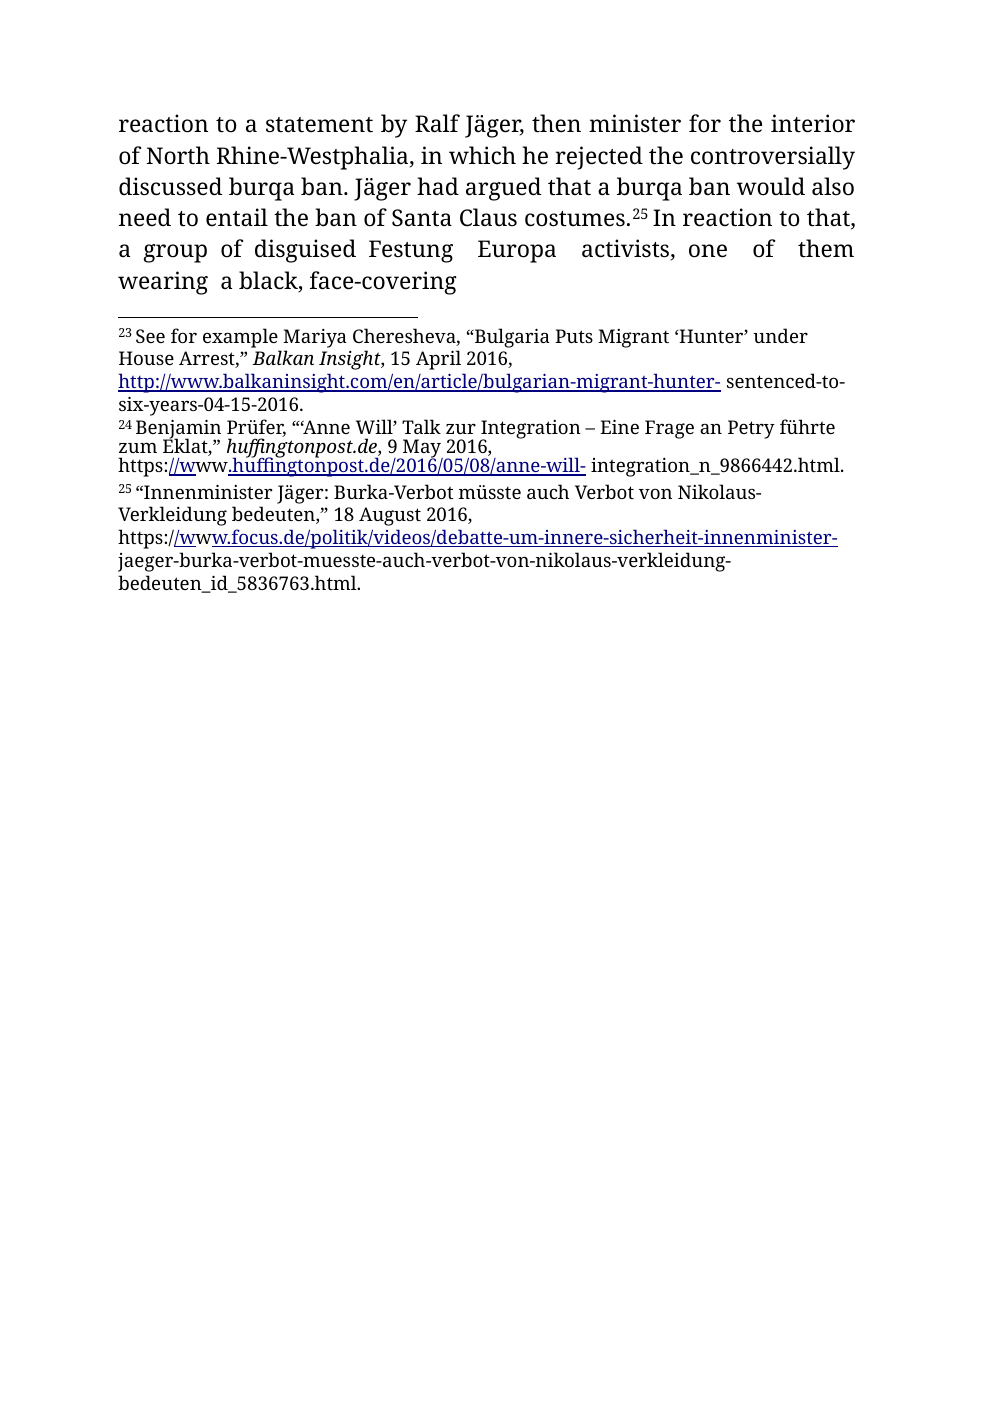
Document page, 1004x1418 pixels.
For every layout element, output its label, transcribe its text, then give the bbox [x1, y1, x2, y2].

text reaction to a statement by Ralf Jäger, then minister for the interior of North Rhine-Westphalia, in which he rejected the controversially discussed burqa ban. Jäger had argued that a burqa ban would also need to entail the ban of Santa Claus costumes.25 In reaction to that, a group of disguised Festung Europa activists, one of them wearing a black, face-covering [118, 108, 856, 296]
text 23 See for example Mariya Cheresheva, “Bulgaria Puts Migrant ‘Hunter’ under House Arrest,” Balkan Insight, 15 April 2016, http://www.balkaninsight.com/en/article/bulgarian-migrant-hunter- sentenced-to-six-years-04-15-2016. [118, 325, 849, 417]
text 25 “Innenminister Jäger: Burka-Verbot müsste auch Verbot von Nikolaus-Verkleidung bedeuten,” 18 August 2016, https://www.focus.de/politik/videos/debatte-um-innere-sicherheit-innenminister- jaeger-burka-verbot-muesste-auch-verbot-von-nikolaus-verkleidung-bedeuten_id_5836763.html. [118, 481, 849, 596]
text 24 Benjamin Prüfer, “‘Anne Will’ Talk zur Integration – Eine Frage an Petry führte zum Eklat,” huffingtonpost.de, 9 May 2016, https://www.huffingtonpost.de/2016/05/08/anne-will- integration_n_9866442.html. [118, 420, 870, 477]
